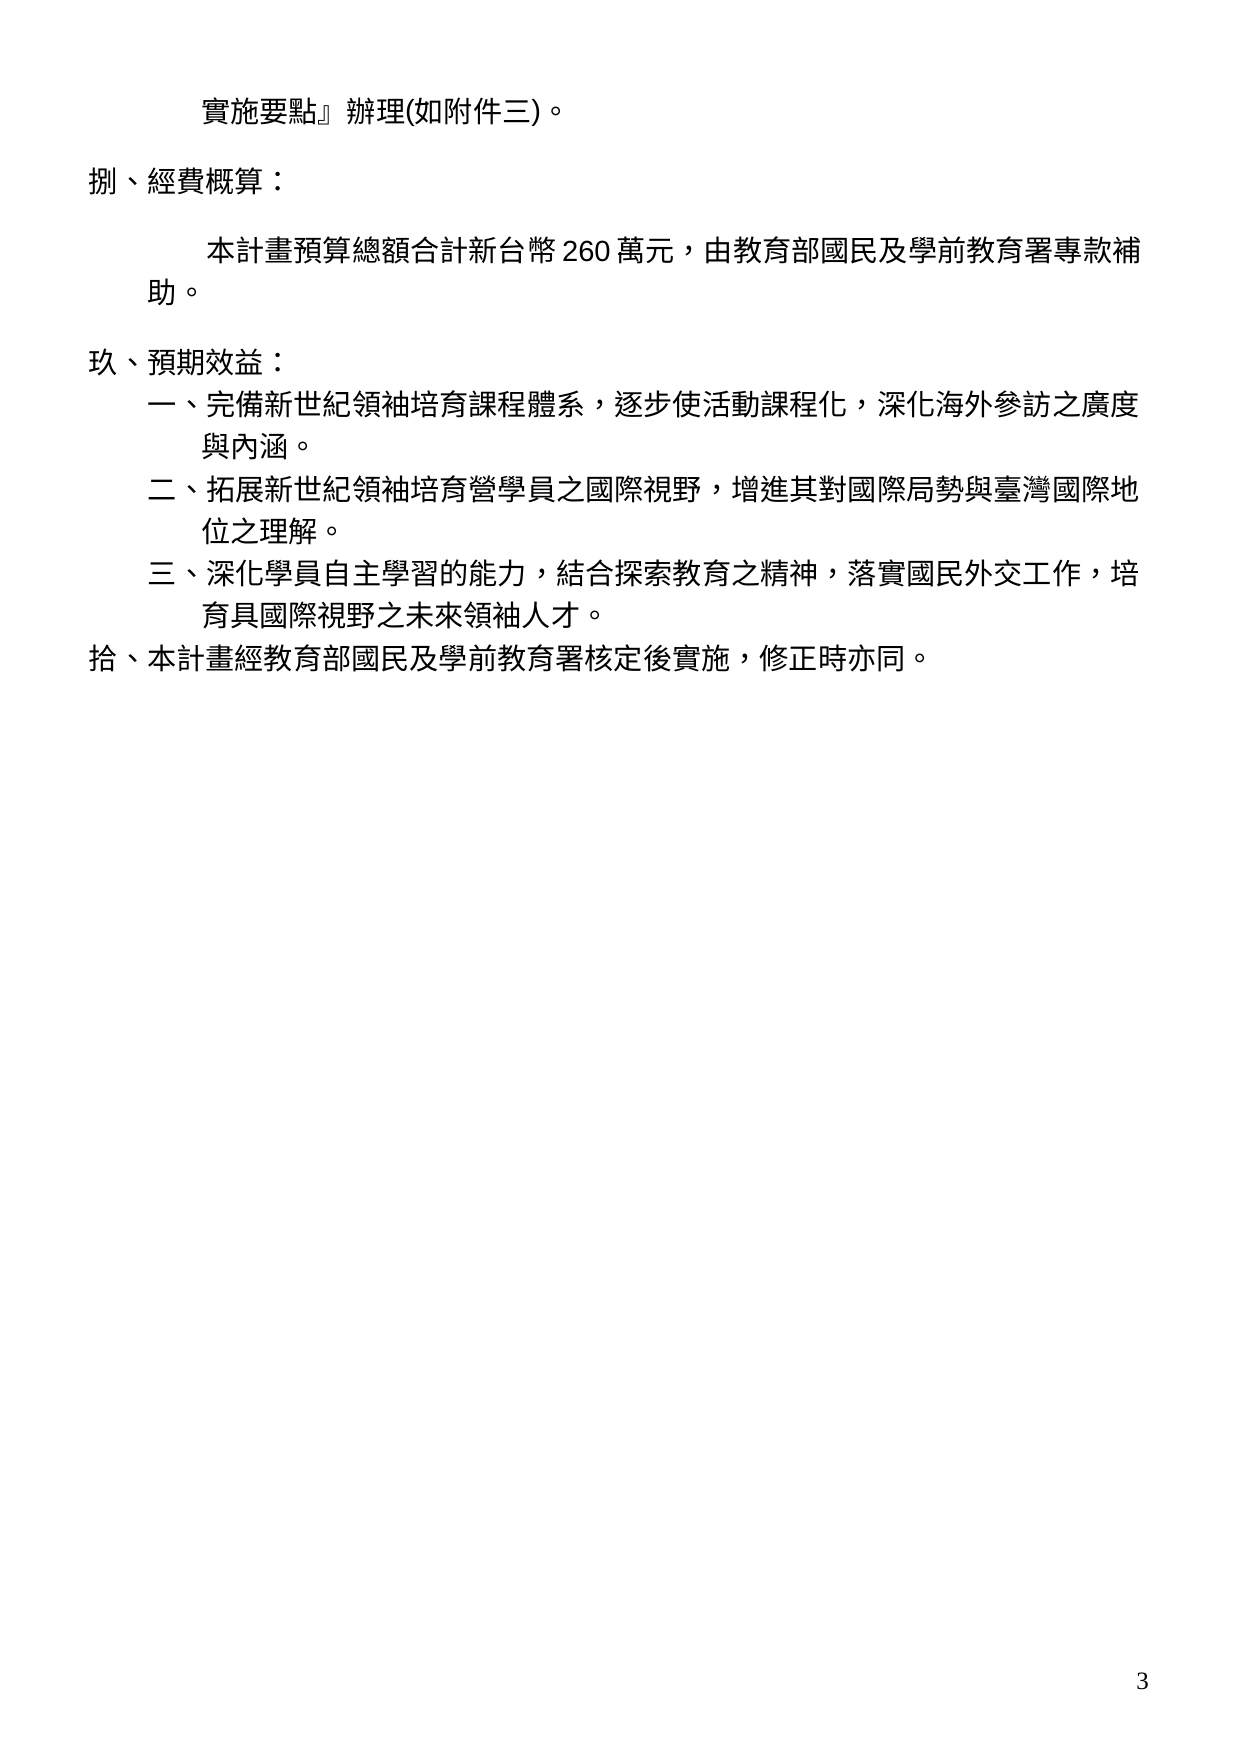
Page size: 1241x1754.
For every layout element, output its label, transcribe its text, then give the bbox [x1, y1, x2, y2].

text 捌、經費概算： [89, 158, 1152, 201]
text 實施要點』辦理(如附件三)。 [148, 89, 1152, 131]
text 本計畫預算總額合計新台幣260萬元，由教育部國民及學前教育署專款補助。 [148, 228, 1152, 312]
text 玖、預期效益： [89, 339, 1152, 382]
text 拾、本計畫經教育部國民及學前教育署核定後實施，修正時亦同。 [89, 635, 1152, 678]
text 三、深化學員自主學習的能力，結合探索教育之精神，落實國民外交工作，培育具國際視野之未來領袖人才。 [148, 551, 1152, 635]
text 二、拓展新世紀領袖培育營學員之國際視野，增進其對國際局勢與臺灣國際地位之理解。 [148, 466, 1152, 551]
text 一、完備新世紀領袖培育課程體系，逐步使活動課程化，深化海外參訪之廣度與內涵。 [148, 382, 1152, 466]
